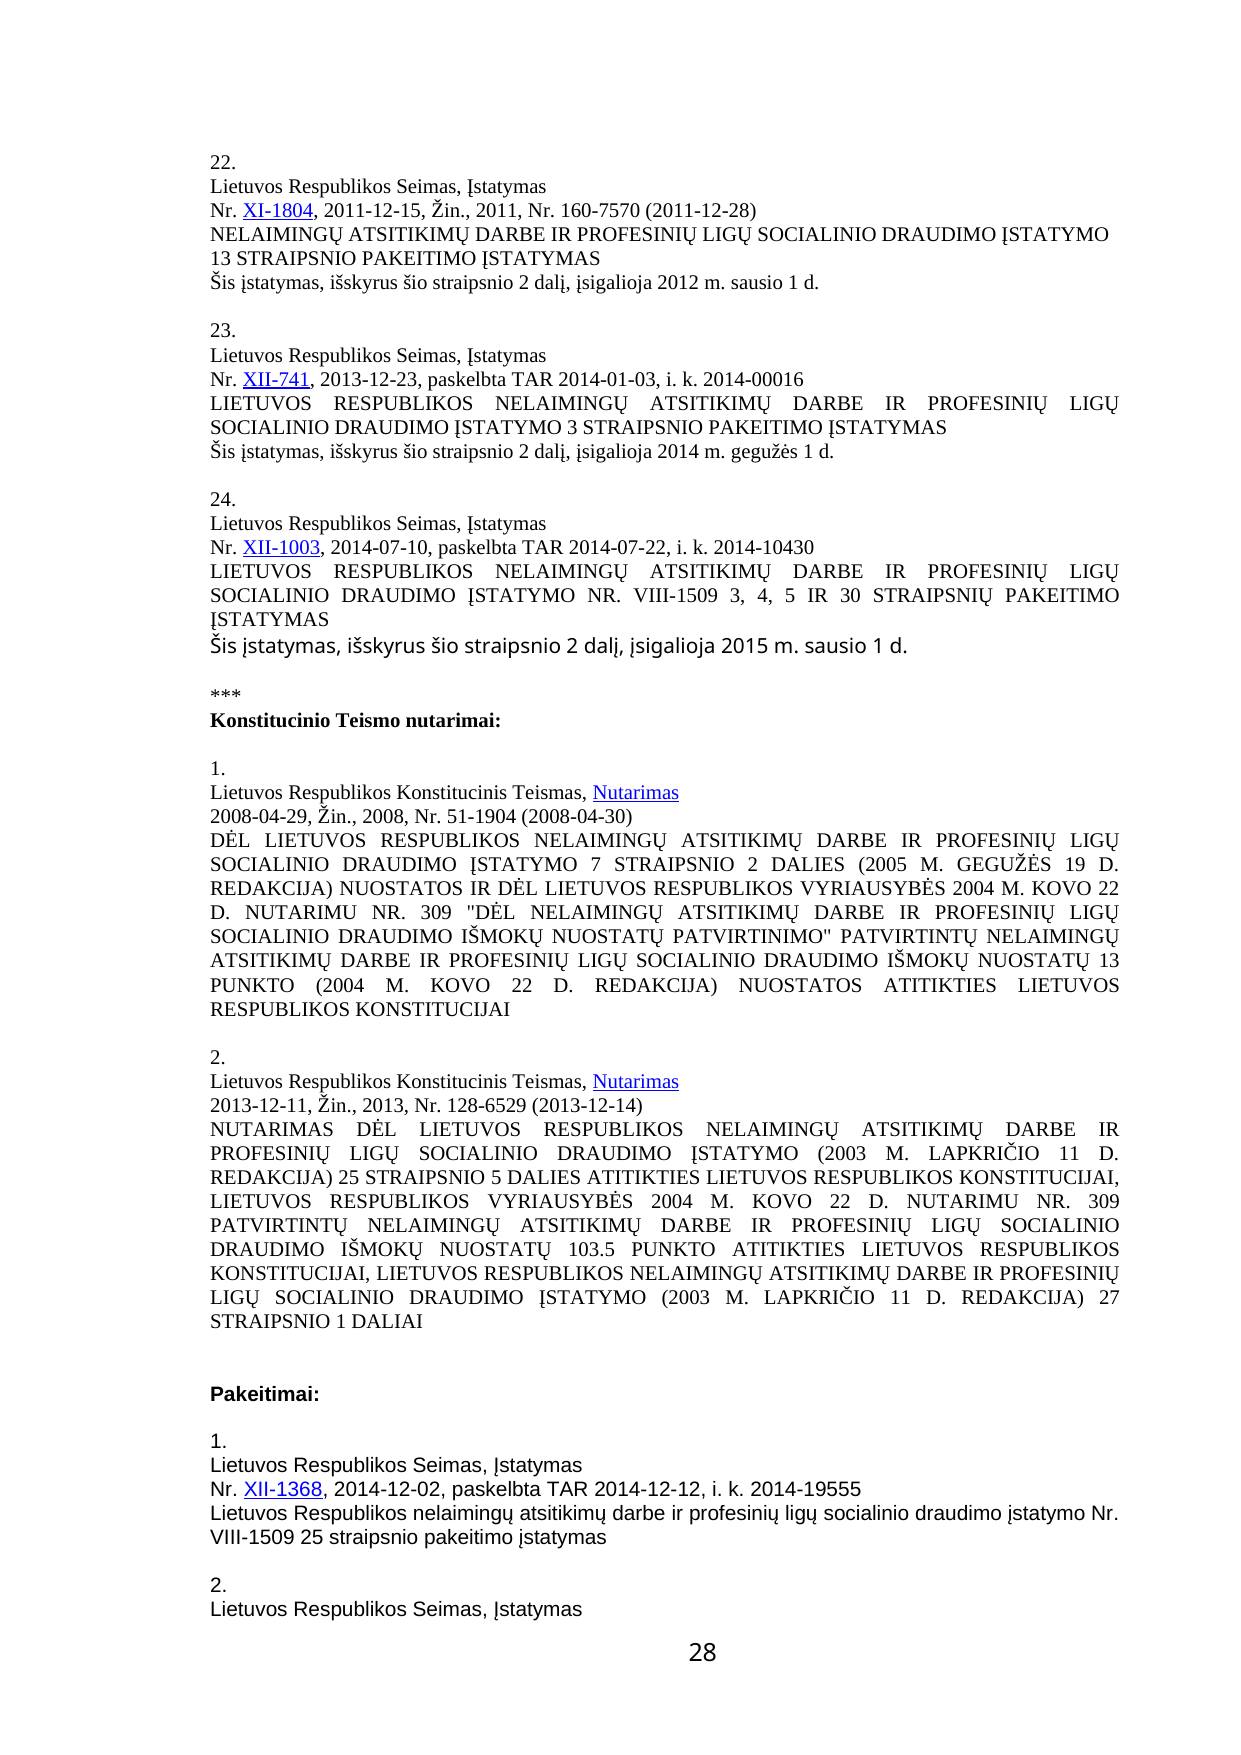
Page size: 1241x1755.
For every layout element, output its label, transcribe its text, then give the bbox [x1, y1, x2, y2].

text Nr. XII-1368, 2014-12-02, paskelbta TAR 2014-12-12, i. k. 2014-19555 [210, 1477, 1120, 1501]
text 23. [210, 318, 1120, 342]
text Konstitucinio Teismo nutarimai: [210, 708, 1120, 732]
text Nr. XII-1003, 2014-07-10, paskelbta TAR 2014-07-22, i. k. 2014-10430 [210, 535, 1120, 559]
text LIETUVOS RESPUBLIKOS NELAIMINGŲ ATSITIKIMŲ DARBE IR PROFESINIŲ LIGŲ SOCIALINIO DRAUDIMO ĮSTATYMO 3 STRAIPSNIO PAKEITIMO ĮSTATYMAS [210, 391, 1120, 439]
text 2. [210, 1045, 1120, 1069]
text Šis įstatymas, išskyrus šio straipsnio 2 dalį, įsigalioja 2014 m. gegužės 1 d. [210, 439, 1120, 463]
text *** [210, 684, 1120, 708]
text Šis įstatymas, išskyrus šio straipsnio 2 dalį, įsigalioja 2012 m. sausio 1 d. [210, 270, 1120, 294]
text Lietuvos Respublikos Konstitucinis Teismas, Nutarimas [210, 780, 1120, 804]
text 2013-12-11, Žin., 2013, Nr. 128-6529 (2013-12-14) [210, 1093, 1120, 1117]
text 1. [210, 1429, 1120, 1453]
text Nr. XI-1804, 2011-12-15, Žin., 2011, Nr. 160-7570 (2011-12-28) [210, 198, 1120, 222]
text Lietuvos Respublikos Konstitucinis Teismas, Nutarimas [210, 1069, 1120, 1093]
text Lietuvos Respublikos Seimas, Įstatymas [210, 1597, 1120, 1621]
text LIETUVOS RESPUBLIKOS NELAIMINGŲ ATSITIKIMŲ DARBE IR PROFESINIŲ LIGŲ SOCIALINIO DRAUDIMO ĮSTATYMO NR. VIII-1509 3, 4, 5 IR 30 STRAIPSNIŲ PAKEITIMO ĮSTATYMAS [210, 559, 1120, 631]
text Lietuvos Respublikos Seimas, Įstatymas [210, 342, 1120, 367]
text Lietuvos Respublikos Seimas, Įstatymas [210, 511, 1120, 535]
text NELAIMINGŲ ATSITIKIMŲ DARBE IR PROFESINIŲ LIGŲ SOCIALINIO DRAUDIMO ĮSTATYMO 13 STRAIPSNIO PAKEITIMO ĮSTATYMAS [210, 222, 1120, 270]
text 22. [210, 150, 1120, 174]
text Lietuvos Respublikos nelaimingų atsitikimų darbe ir profesinių ligų socialinio draudimo įstatymo Nr. VIII-1509 25 straipsnio pakeitimo įstatymas [210, 1501, 1120, 1549]
text 2008-04-29, Žin., 2008, Nr. 51-1904 (2008-04-30) [210, 804, 1120, 828]
text 24. [210, 487, 1120, 511]
text DĖL LIETUVOS RESPUBLIKOS NELAIMINGŲ ATSITIKIMŲ DARBE IR PROFESINIŲ LIGŲ SOCIALINIO DRAUDIMO ĮSTATYMO 7 STRAIPSNIO 2 DALIES (2005 M. GEGUŽĖS 19 D. REDAKCIJA) NUOSTATOS IR DĖL LIETUVOS RESPUBLIKOS VYRIAUSYBĖS 2004 M. KOVO 22 D. NUTARIMU NR. 309 "DĖL NELAIMINGŲ ATSITIKIMŲ DARBE IR PROFESINIŲ LIGŲ SOCIALINIO DRAUDIMO IŠMOKŲ NUOSTATŲ PATVIRTINIMO" PATVIRTINTŲ NELAIMINGŲ ATSITIKIMŲ DARBE IR PROFESINIŲ LIGŲ SOCIALINIO DRAUDIMO IŠMOKŲ NUOSTATŲ 13 PUNKTO (2004 M. KOVO 22 D. REDAKCIJA) NUOSTATOS ATITIKTIES LIETUVOS RESPUBLIKOS KONSTITUCIJAI [210, 828, 1120, 1021]
text Šis įstatymas, išskyrus šio straipsnio 2 dalį, įsigalioja 2015 m. sausio 1 d. [210, 631, 1120, 660]
text NUTARIMAS DĖL LIETUVOS RESPUBLIKOS NELAIMINGŲ ATSITIKIMŲ DARBE IR PROFESINIŲ LIGŲ SOCIALINIO DRAUDIMO ĮSTATYMO (2003 M. LAPKRIČIO 11 D. REDAKCIJA) 25 STRAIPSNIO 5 DALIES ATITIKTIES LIETUVOS RESPUBLIKOS KONSTITUCIJAI, LIETUVOS RESPUBLIKOS VYRIAUSYBĖS 2004 M. KOVO 22 D. NUTARIMU NR. 309 PATVIRTINTŲ NELAIMINGŲ ATSITIKIMŲ DARBE IR PROFESINIŲ LIGŲ SOCIALINIO DRAUDIMO IŠMOKŲ NUOSTATŲ 103.5 PUNKTO ATITIKTIES LIETUVOS RESPUBLIKOS KONSTITUCIJAI, LIETUVOS RESPUBLIKOS NELAIMINGŲ ATSITIKIMŲ DARBE IR PROFESINIŲ LIGŲ SOCIALINIO DRAUDIMO ĮSTATYMO (2003 M. LAPKRIČIO 11 D. REDAKCIJA) 27 STRAIPSNIO 1 DALIAI [210, 1117, 1120, 1333]
text Pakeitimai: [210, 1381, 1120, 1405]
text 1. [210, 756, 1120, 780]
text Nr. XII-741, 2013-12-23, paskelbta TAR 2014-01-03, i. k. 2014-00016 [210, 367, 1120, 391]
text 2. [210, 1573, 1120, 1597]
text Lietuvos Respublikos Seimas, Įstatymas [210, 174, 1120, 198]
text Lietuvos Respublikos Seimas, Įstatymas [210, 1453, 1120, 1477]
